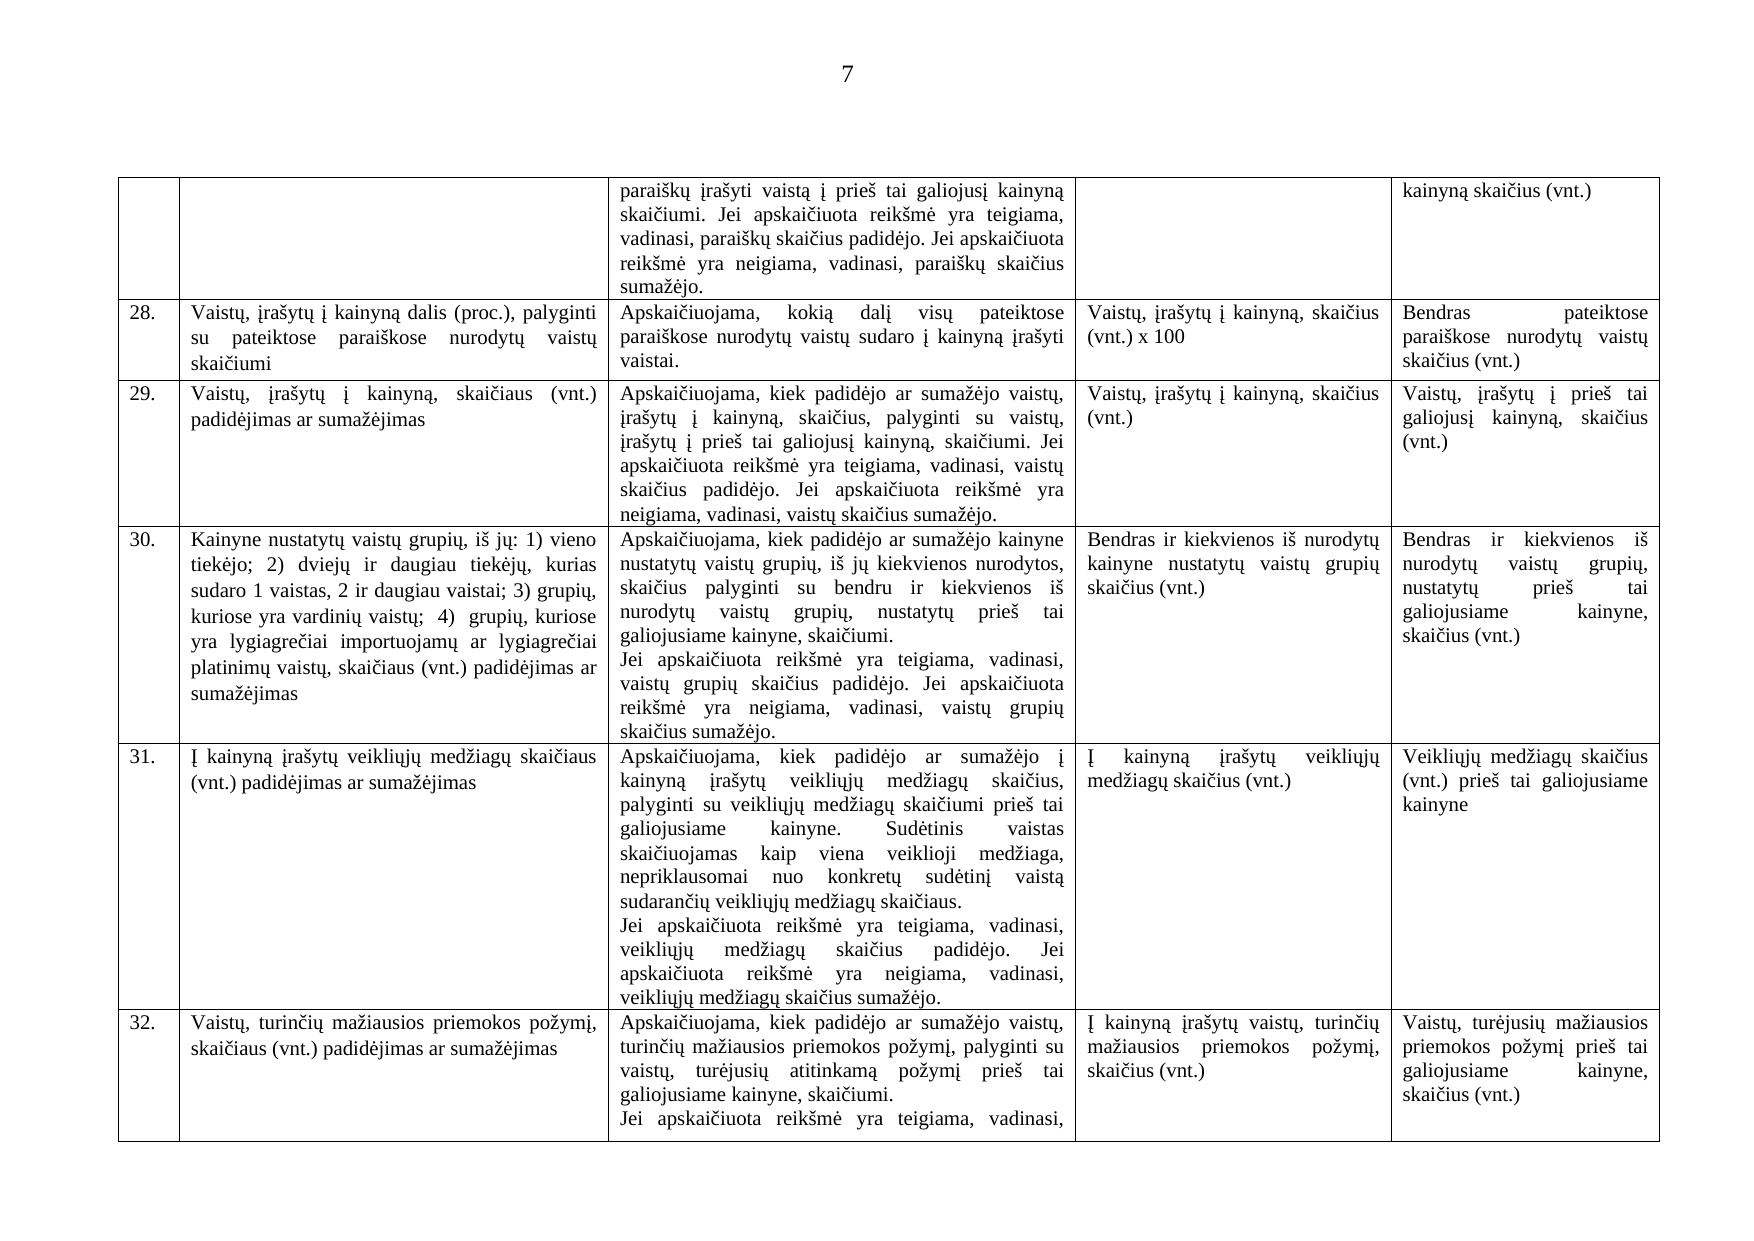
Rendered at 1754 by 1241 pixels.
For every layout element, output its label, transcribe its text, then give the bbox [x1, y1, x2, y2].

table_cell 32. [119, 1010, 179, 1141]
table_cell Vaistų, įrašytų į kainyną, skaičiaus (vnt.) padidėjimas ar sumažėjimas [180, 381, 608, 526]
table_cell Bendras pateiktose paraiškose nurodytų vaistų skaičius (vnt.) [1392, 300, 1659, 380]
table_cell Į kainyną įrašytų veikliųjų medžiagų skaičius (vnt.) [1076, 744, 1391, 1009]
table_cell Vaistų, turinčių mažiausios priemokos požymį, skaičiaus (vnt.) padidėjimas ar sumažėjimas [180, 1010, 608, 1141]
table_cell Apskaičiuojama, kokią dalį visų pateiktose paraiškose nurodytų vaistų sudaro į kainyną įrašyti vaistai. [609, 300, 1075, 380]
table_cell Vaistų, įrašytų į prieš tai galiojusį kainyną, skaičius (vnt.) [1392, 381, 1659, 526]
table_cell Apskaičiuojama, kiek padidėjo ar sumažėjo vaistų, turinčių mažiausios priemokos požymį, palyginti su vaistų, turėjusių atitinkamą požymį prieš tai galiojusiame kainyne, skaičiumi. Jei apskaičiuota reikšmė yra teigiama, vadinasi, [609, 1010, 1075, 1141]
table_cell 28. [119, 300, 179, 380]
table_cell 29. [119, 381, 179, 526]
table_cell Vaistų, įrašytų į kainyną, skaičius (vnt.) [1076, 381, 1391, 526]
table_cell 31. [119, 744, 179, 1009]
table_cell Bendras ir kiekvienos iš nurodytų vaistų grupių, nustatytų prieš tai galiojusiame kainyne, skaičius (vnt.) [1392, 527, 1659, 743]
table_cell Vaistų, įrašytų į kainyną, skaičius (vnt.) x 100 [1076, 300, 1391, 380]
table_cell paraiškų įrašyti vaistą į prieš tai galiojusį kainyną skaičiumi. Jei apskaičiuota reikšmė yra teigiama, vadinasi, paraiškų skaičius padidėjo. Jei apskaičiuota reikšmė yra neigiama, vadinasi, paraiškų skaičius sumažėjo. [609, 178, 1075, 298]
table_cell Į kainyną įrašytų vaistų, turinčių mažiausios priemokos požymį, skaičius (vnt.) [1076, 1010, 1391, 1141]
table_cell Vaistų, įrašytų į kainyną dalis (proc.), palyginti su pateiktose paraiškose nurodytų vaistų skaičiumi [180, 300, 608, 380]
table_cell [119, 178, 179, 298]
table_cell Veikliųjų medžiagų skaičius (vnt.) prieš tai galiojusiame kainyne [1392, 744, 1659, 1009]
table_cell Apskaičiuojama, kiek padidėjo ar sumažėjo kainyne nustatytų vaistų grupių, iš jų kiekvienos nurodytos, skaičius palyginti su bendru ir kiekvienos iš nurodytų vaistų grupių, nustatytų prieš tai galiojusiame kainyne, skaičiumi. Jei apskaičiuota reikšmė yra teigiama, vadinasi, vaistų grupių skaičius padidėjo. Jei apskaičiuota reikšmė yra neigiama, vadinasi, vaistų grupių skaičius sumažėjo. [609, 527, 1075, 743]
table_cell Kainyne nustatytų vaistų grupių, iš jų: 1) vieno tiekėjo; 2) dviejų ir daugiau tiekėjų, kurias sudaro 1 vaistas, 2 ir daugiau vaistai; 3) grupių, kuriose yra vardinių vaistų; 4) grupių, kuriose yra lygiagrečiai importuojamų ar lygiagrečiai platinimų vaistų, skaičiaus (vnt.) padidėjimas ar sumažėjimas [180, 527, 608, 743]
table_cell Apskaičiuojama, kiek padidėjo ar sumažėjo vaistų, įrašytų į kainyną, skaičius, palyginti su vaistų, įrašytų į prieš tai galiojusį kainyną, skaičiumi. Jei apskaičiuota reikšmė yra teigiama, vadinasi, vaistų skaičius padidėjo. Jei apskaičiuota reikšmė yra neigiama, vadinasi, vaistų skaičius sumažėjo. [609, 381, 1075, 526]
table_cell Vaistų, turėjusių mažiausios priemokos požymį prieš tai galiojusiame kainyne, skaičius (vnt.) [1392, 1010, 1659, 1141]
table_cell kainyną skaičius (vnt.) [1392, 178, 1659, 298]
table_cell [180, 178, 608, 298]
table_cell Apskaičiuojama, kiek padidėjo ar sumažėjo į kainyną įrašytų veikliųjų medžiagų skaičius, palyginti su veikliųjų medžiagų skaičiumi prieš tai galiojusiame kainyne. Sudėtinis vaistas skaičiuojamas kaip viena veiklioji medžiaga, nepriklausomai nuo konkretų sudėtinį vaistą sudarančių veikliųjų medžiagų skaičiaus. Jei apskaičiuota reikšmė yra teigiama, vadinasi, veikliųjų medžiagų skaičius padidėjo. Jei apskaičiuota reikšmė yra neigiama, vadinasi, veikliųjų medžiagų skaičius sumažėjo. [609, 744, 1075, 1009]
table_cell Bendras ir kiekvienos iš nurodytų kainyne nustatytų vaistų grupių skaičius (vnt.) [1076, 527, 1391, 743]
table_cell Į kainyną įrašytų veikliųjų medžiagų skaičiaus (vnt.) padidėjimas ar sumažėjimas [180, 744, 608, 1009]
table_cell 30. [119, 527, 179, 743]
table_cell [1076, 178, 1391, 298]
